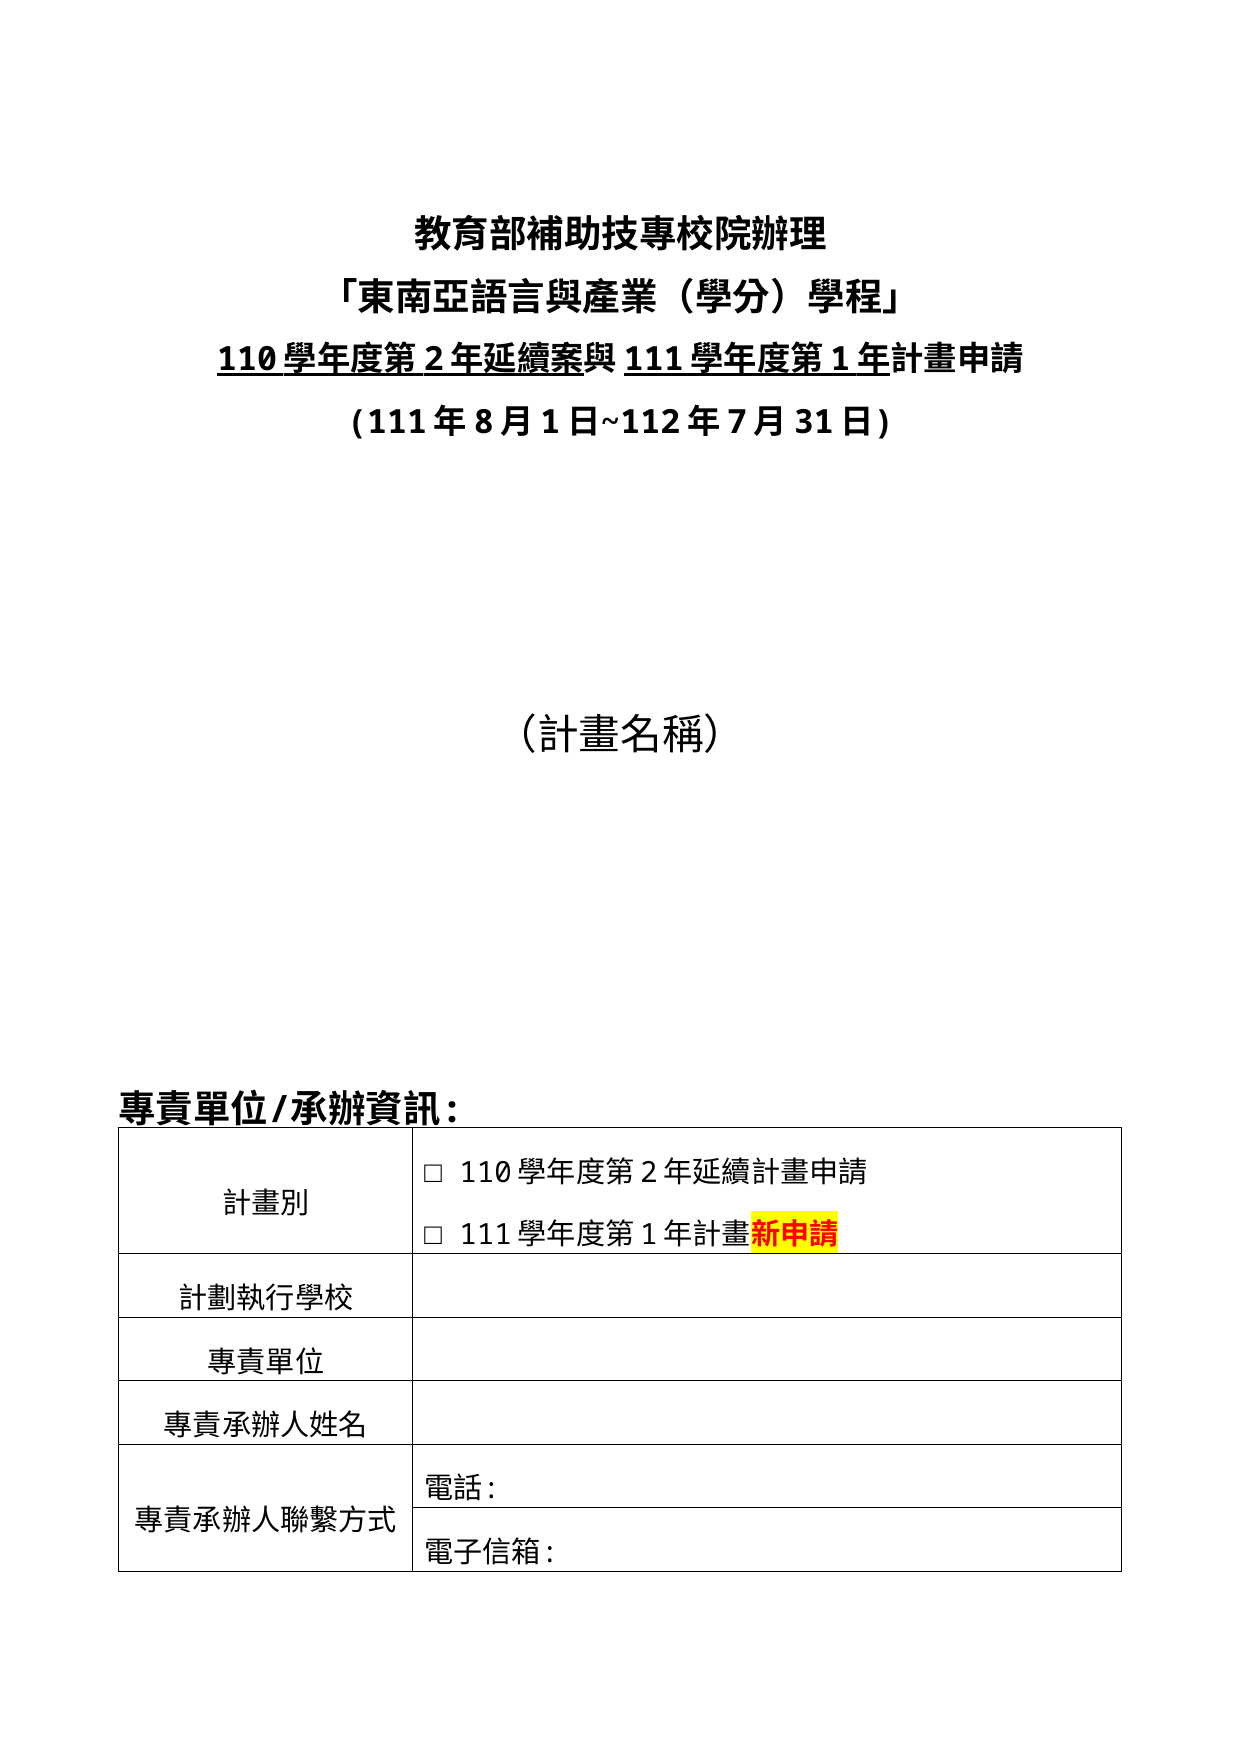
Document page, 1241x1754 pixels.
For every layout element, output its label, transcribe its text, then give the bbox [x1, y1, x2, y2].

table_cell 專責單位 [119, 1318, 412, 1380]
table_cell 計劃執行學校 [119, 1254, 412, 1317]
text （計畫名稱） [118, 689, 1122, 752]
text 「東南亞語言與產業（學分）學程」 [118, 252, 1122, 314]
text 110學年度第2年延續案與111學年度第1年計畫申請 [118, 314, 1122, 377]
table_cell 專責承辦人姓名 [119, 1381, 412, 1444]
table_cell [413, 1318, 1121, 1380]
table_header □ 110學年度第2年延續計畫申請 □ 111學年度第1年計畫新申請 [413, 1128, 1121, 1253]
table_cell 專責承辦人聯繫方式 [119, 1445, 412, 1571]
table_header 計畫別 [119, 1128, 412, 1253]
table_cell 電子信箱: [413, 1508, 1121, 1571]
table_cell [413, 1254, 1121, 1317]
table_cell [413, 1381, 1121, 1444]
text 教育部補助技專校院辦理 [118, 189, 1122, 252]
table_cell 電話: [413, 1445, 1121, 1507]
text (111年8月1日~112年7月31日) [118, 377, 1122, 439]
text 專責單位/承辦資訊: [118, 1064, 1122, 1127]
